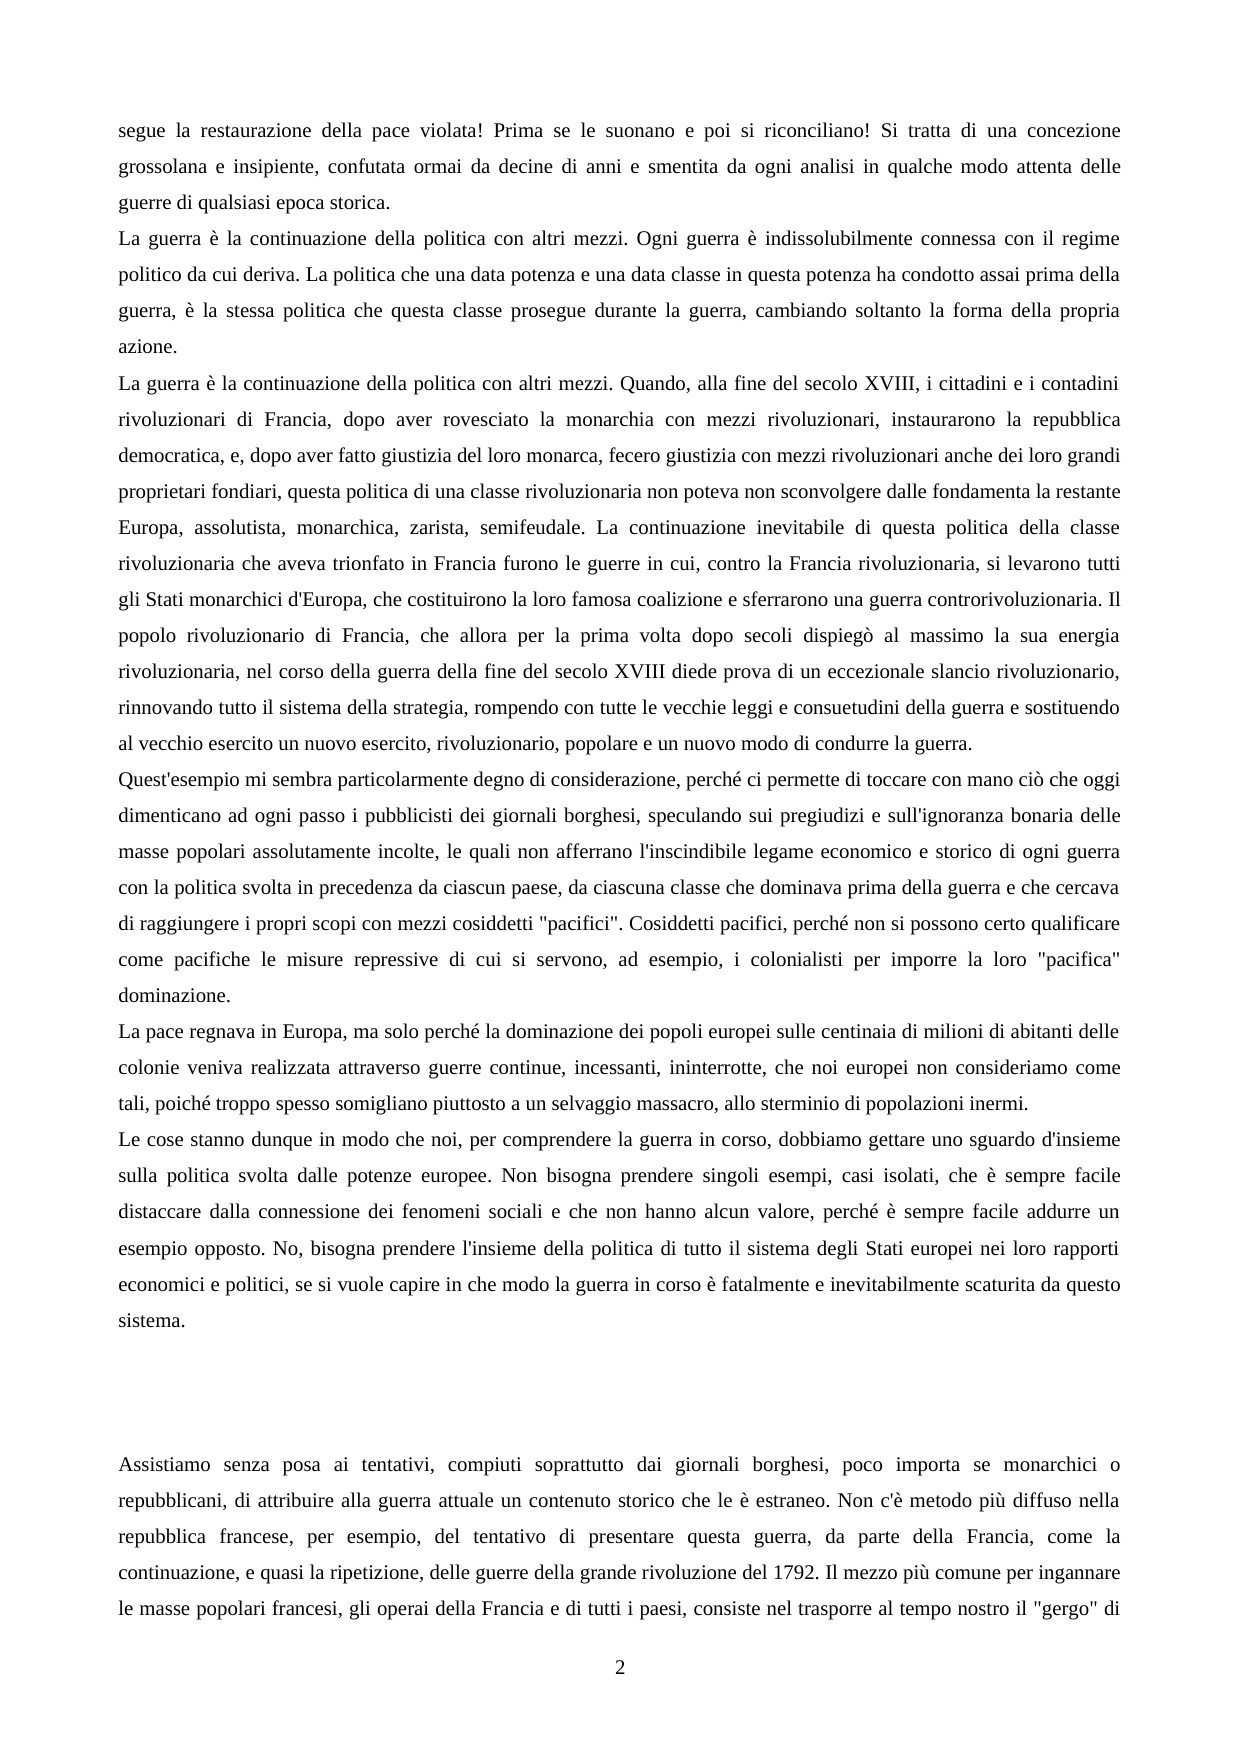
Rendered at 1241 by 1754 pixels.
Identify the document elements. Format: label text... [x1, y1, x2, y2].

text segue la restaurazione della pace violata! Prima se le suonano e poi si riconciliano! Si tratta di una concezione grossolana e insipiente, confutata ormai da decine di anni e smentita da ogni analisi in qualche modo attenta delle guerre di qualsiasi epoca storica. [118, 118, 1122, 214]
text Le cose stanno dunque in modo che noi, per comprendere la guerra in corso, dobbiamo gettare uno sguardo d'insieme sulla politica svolta dalle potenze europee. Non bisogna prendere singoli esempi, casi isolati, che è sempre facile distaccare dalla connessione dei fenomeni sociali e che non hanno alcun valore, perché è sempre facile addurre un esempio opposto. No, bisogna prendere l'insieme della politica di tutto il sistema degli Stati europei nei loro rapporti economici e politici, se si vuole capire in che modo la guerra in corso è fatalmente e inevitabilmente scaturita da questo sistema. [118, 1127, 1122, 1332]
text La pace regnava in Europa, ma solo perché la dominazione dei popoli europei sulle centinaia di milioni di abitanti delle colonie veniva realizzata attraverso guerre continue, incessanti, ininterrotte, che noi europei non consideriamo come tali, poiché troppo spesso somigliano piuttosto a un selvaggio massacro, allo sterminio di popolazioni inermi. [118, 1019, 1122, 1115]
text La guerra è la continuazione della politica con altri mezzi. Quando, alla fine del secolo XVIII, i cittadini e i contadini rivoluzionari di Francia, dopo aver rovesciato la monarchia con mezzi rivoluzionari, instaurarono la repubblica democratica, e, dopo aver fatto giustizia del loro monarca, fecero giustizia con mezzi rivoluzionari anche dei loro grandi proprietari fondiari, questa politica di una classe rivoluzionaria non poteva non sconvolgere dalle fondamenta la restante Europa, assolutista, monarchica, zarista, semifeudale. La continuazione inevitabile di questa politica della classe rivoluzionaria che aveva trionfato in Francia furono le guerre in cui, contro la Francia rivoluzionaria, si levarono tutti gli Stati monarchici d'Europa, che costituirono la loro famosa coalizione e sferrarono una guerra controrivoluzionaria. Il popolo rivoluzionario di Francia, che allora per la prima volta dopo secoli dispiegò al massimo la sua energia rivoluzionaria, nel corso della guerra della fine del secolo XVIII diede prova di un eccezionale slancio rivoluzionario, rinnovando tutto il sistema della strategia, rompendo con tutte le vecchie leggi e consuetudini della guerra e sostituendo al vecchio esercito un nuovo esercito, rivoluzionario, popolare e un nuovo modo di condurre la guerra. [118, 370, 1122, 755]
text La guerra è la continuazione della politica con altri mezzi. Ogni guerra è indissolubilmente connessa con il regime politico da cui deriva. La politica che una data potenza e una data classe in questa potenza ha condotto assai prima della guerra, è la stessa politica che questa classe prosegue durante la guerra, cambiando soltanto la forma della propria azione. [118, 226, 1122, 358]
text Quest'esempio mi sembra particolarmente degno di considerazione, perché ci permette di toccare con mano ciò che oggi dimenticano ad ogni passo i pubblicisti dei giornali borghesi, speculando sui pregiudizi e sull'ignoranza bonaria delle masse popolari assolutamente incolte, le quali non afferrano l'inscindibile legame economico e storico di ogni guerra con la politica svolta in precedenza da ciascun paese, da ciascuna classe che dominava prima della guerra e che cercava di raggiungere i propri scopi con mezzi cosiddetti "pacifici". Cosiddetti pacifici, perché non si possono certo qualificare come pacifiche le misure repressive di cui si servono, ad esempio, i colonialisti per imporre la loro "pacifica" dominazione. [118, 767, 1122, 1007]
text Assistiamo senza posa ai tentativi, compiuti soprattutto dai giornali borghesi, poco importa se monarchici o repubblicani, di attribuire alla guerra attuale un contenuto storico che le è estraneo. Non c'è metodo più diffuso nella repubblica francese, per esempio, del tentativo di presentare questa guerra, da parte della Francia, come la continuazione, e quasi la ripetizione, delle guerre della grande rivoluzione del 1792. Il mezzo più comune per ingannare le masse popolari francesi, gli operai della Francia e di tutti i paesi, consiste nel trasporre al tempo nostro il "gergo" di [118, 1452, 1122, 1620]
